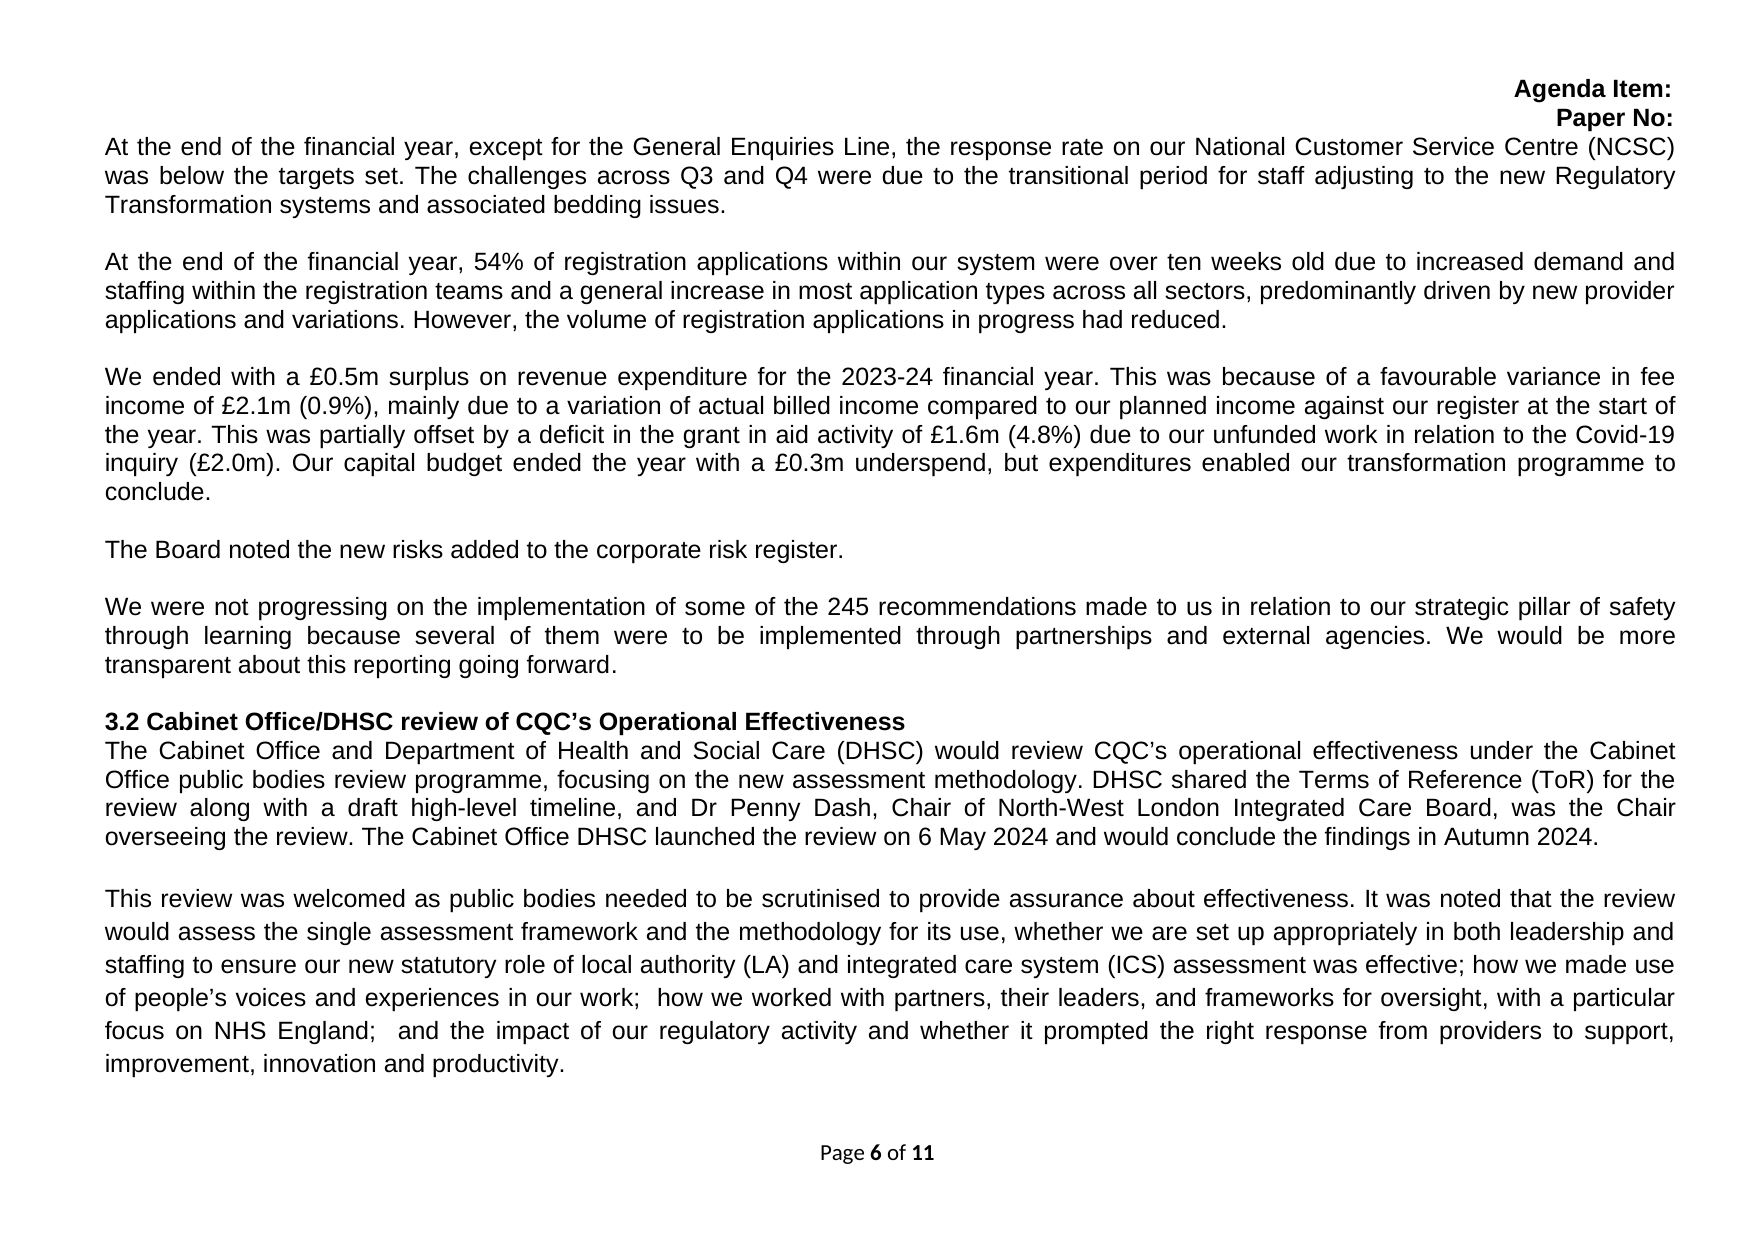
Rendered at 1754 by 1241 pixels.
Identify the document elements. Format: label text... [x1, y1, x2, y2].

text The Cabinet Office and Department of Health and Social Care (DHSC) would review CQC’s operational effectiveness under the Cabinet Office public bodies review programme, focusing on the new assessment methodology. DHSC shared the Terms of Reference (ToR) for the review along with a draft high-level timeline, and Dr Penny Dash, Chair of North-West London Integrated Care Board, was the Chair overseeing the review. The Cabinet Office DHSC launched the review on 6 May 2024 and would conclude the findings in Autumn 2024. [104, 736, 1679, 851]
text At the end of the financial year, except for the General Enquiries Line, the response rate on our National Customer Service Centre (NCSC) was below the targets set. The challenges across Q3 and Q4 were due to the transitional period for staff adjusting to the new Regulatory Transformation systems and associated bedding issues. [104, 132, 1679, 218]
text This review was welcomed as public bodies needed to be scrutinised to provide assurance about effectiveness. It was noted that the review would assess the single assessment framework and the methodology for its use, whether we are set up appropriately in both leadership and staffing to ensure our new statutory role of local authority (LA) and integrated care system (ICS) assessment was effective; how we made use of people’s voices and experiences in our work; how we worked with partners, their leaders, and frameworks for oversight, with a particular focus on NHS England; and the impact of our regulatory activity and whether it prompted the right response from providers to support, improvement, innovation and productivity. [104, 884, 1679, 1078]
text 3.2 Cabinet Office/DHSC review of CQC’s Operational Effectiveness [104, 707, 1679, 736]
text The Board noted the new risks added to the corporate risk register. [104, 535, 1679, 563]
text At the end of the financial year, 54% of registration applications within our system were over ten weeks old due to increased demand and staffing within the registration teams and a general increase in most application types across all sectors, predominantly driven by new provider applications and variations. However, the volume of registration applications in progress had reduced. [104, 247, 1679, 333]
text We were not progressing on the implementation of some of the 245 recommendations made to us in relation to our strategic pillar of safety through learning because several of them were to be implemented through partnerships and external agencies. We would be more transparent about this reporting going forward. [104, 592, 1679, 678]
text We ended with a £0.5m surplus on revenue expenditure for the 2023-24 financial year. This was because of a favourable variance in fee income of £2.1m (0.9%), mainly due to a variation of actual billed income compared to our planned income against our register at the start of the year. This was partially offset by a deficit in the grant in aid activity of £1.6m (4.8%) due to our unfunded work in relation to the Covid-19 inquiry (£2.0m). Our capital budget ended the year with a £0.3m underspend, but expenditures enabled our transformation programme to conclude. [104, 362, 1679, 506]
